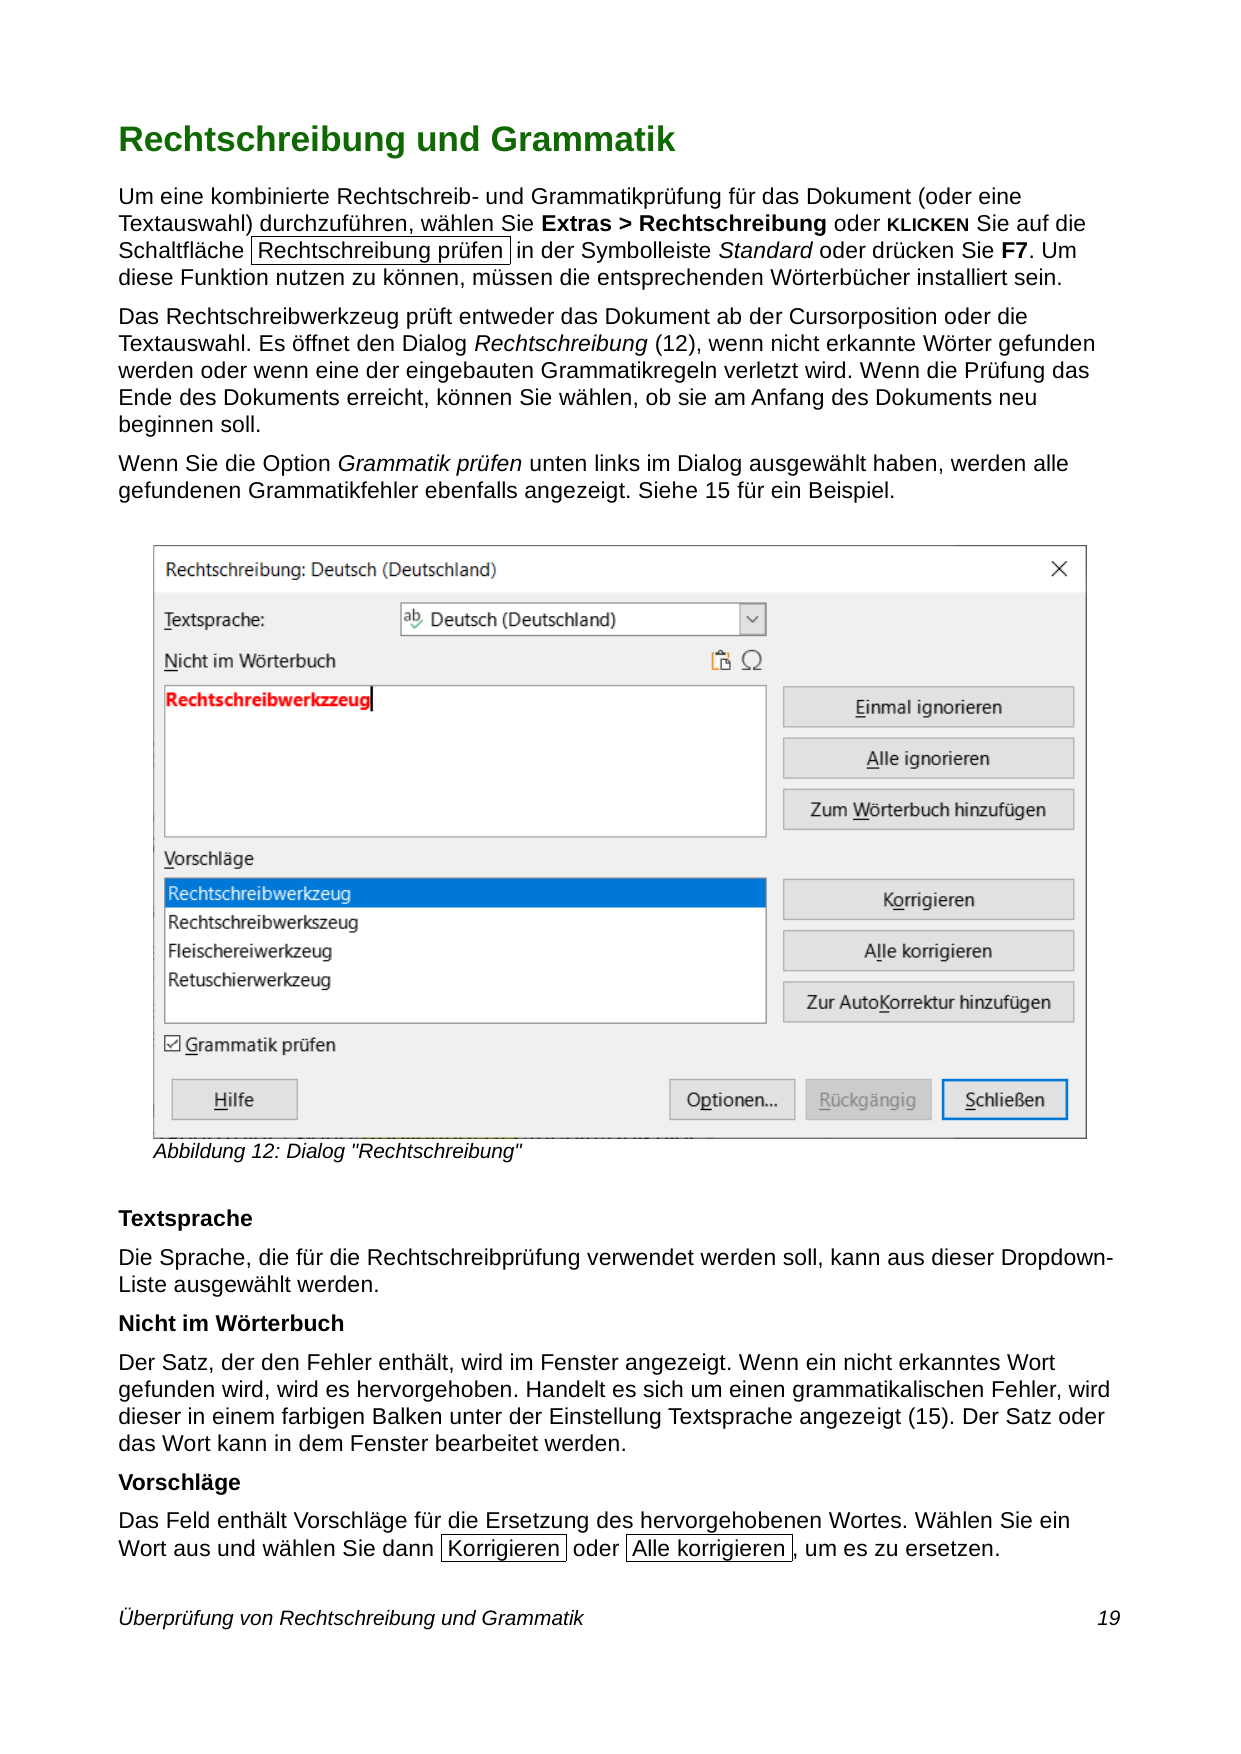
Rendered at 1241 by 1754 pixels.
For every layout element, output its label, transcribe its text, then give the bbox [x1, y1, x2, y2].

text Das Rechtschreibwerkzeug prüft entweder das Dokument ab der Cursorposition oder die Textauswahl. Es öffnet den Dialog Rechtschreibung (Abbildung 12), wenn nicht erkannte Wörter gefunden werden oder wenn eine der eingebauten Grammatikregeln verletzt wird. Wenn die Prüfung das Ende des Dokuments erreicht, können Sie wählen, ob sie am Anfang des Dokuments neu beginnen soll. [118, 302, 1122, 438]
picture [153, 545, 1087, 1139]
text Das Feld enthält Vorschläge für die Ersetzung des hervorgehobenen Wortes. Wählen Sie ein Wort aus und wählen Sie dann Korrigieren oder Alle korrigieren, um es zu ersetzen. [118, 1507, 1122, 1561]
text Nicht im Wörterbuch [118, 1309, 1122, 1336]
text Textsprache [118, 1204, 1122, 1231]
text Abbildung 12: Dialog "Rechtschreibung" [153, 1139, 1087, 1163]
text Wenn Sie die Option Grammatik prüfen unten links im Dialog ausgewählt haben, werden alle gefundenen Grammatikfehler ebenfalls angezeigt. Siehe Abbildung 15 für ein Beispiel. [118, 450, 1122, 504]
text Der Satz, der den Fehler enthält, wird im Fenster angezeigt. Wenn ein nicht erkanntes Wort gefunden wird, wird es hervorgehoben. Handelt es sich um einen grammatikalischen Fehler, wird dieser in einem farbigen Balken unter der Einstellung Textsprache angezeigt (Abbildung 15). Der Satz oder das Wort kann in dem Fenster bearbeitet werden. [118, 1348, 1122, 1456]
subtitle Rechtschreibung und Grammatik [118, 118, 1122, 159]
text Um eine kombinierte Rechtschreib- und Grammatikprüfung für das Dokument (oder eine Textauswahl) durchzuführen, wählen Sie Extras > Rechtschreibung oder klicken Sie auf die Schaltfläche Rechtschreibung prüfen in der Symbolleiste Standard oder drücken Sie F7. Um diese Funktion nutzen zu können, müssen die entsprechenden Wörterbücher installiert sein. [118, 182, 1122, 291]
text Vorschläge [118, 1468, 1122, 1495]
text Die Sprache, die für die Rechtschreibprüfung verwendet werden soll, kann aus dieser Dropdown-Liste ausgewählt werden. [118, 1243, 1122, 1297]
